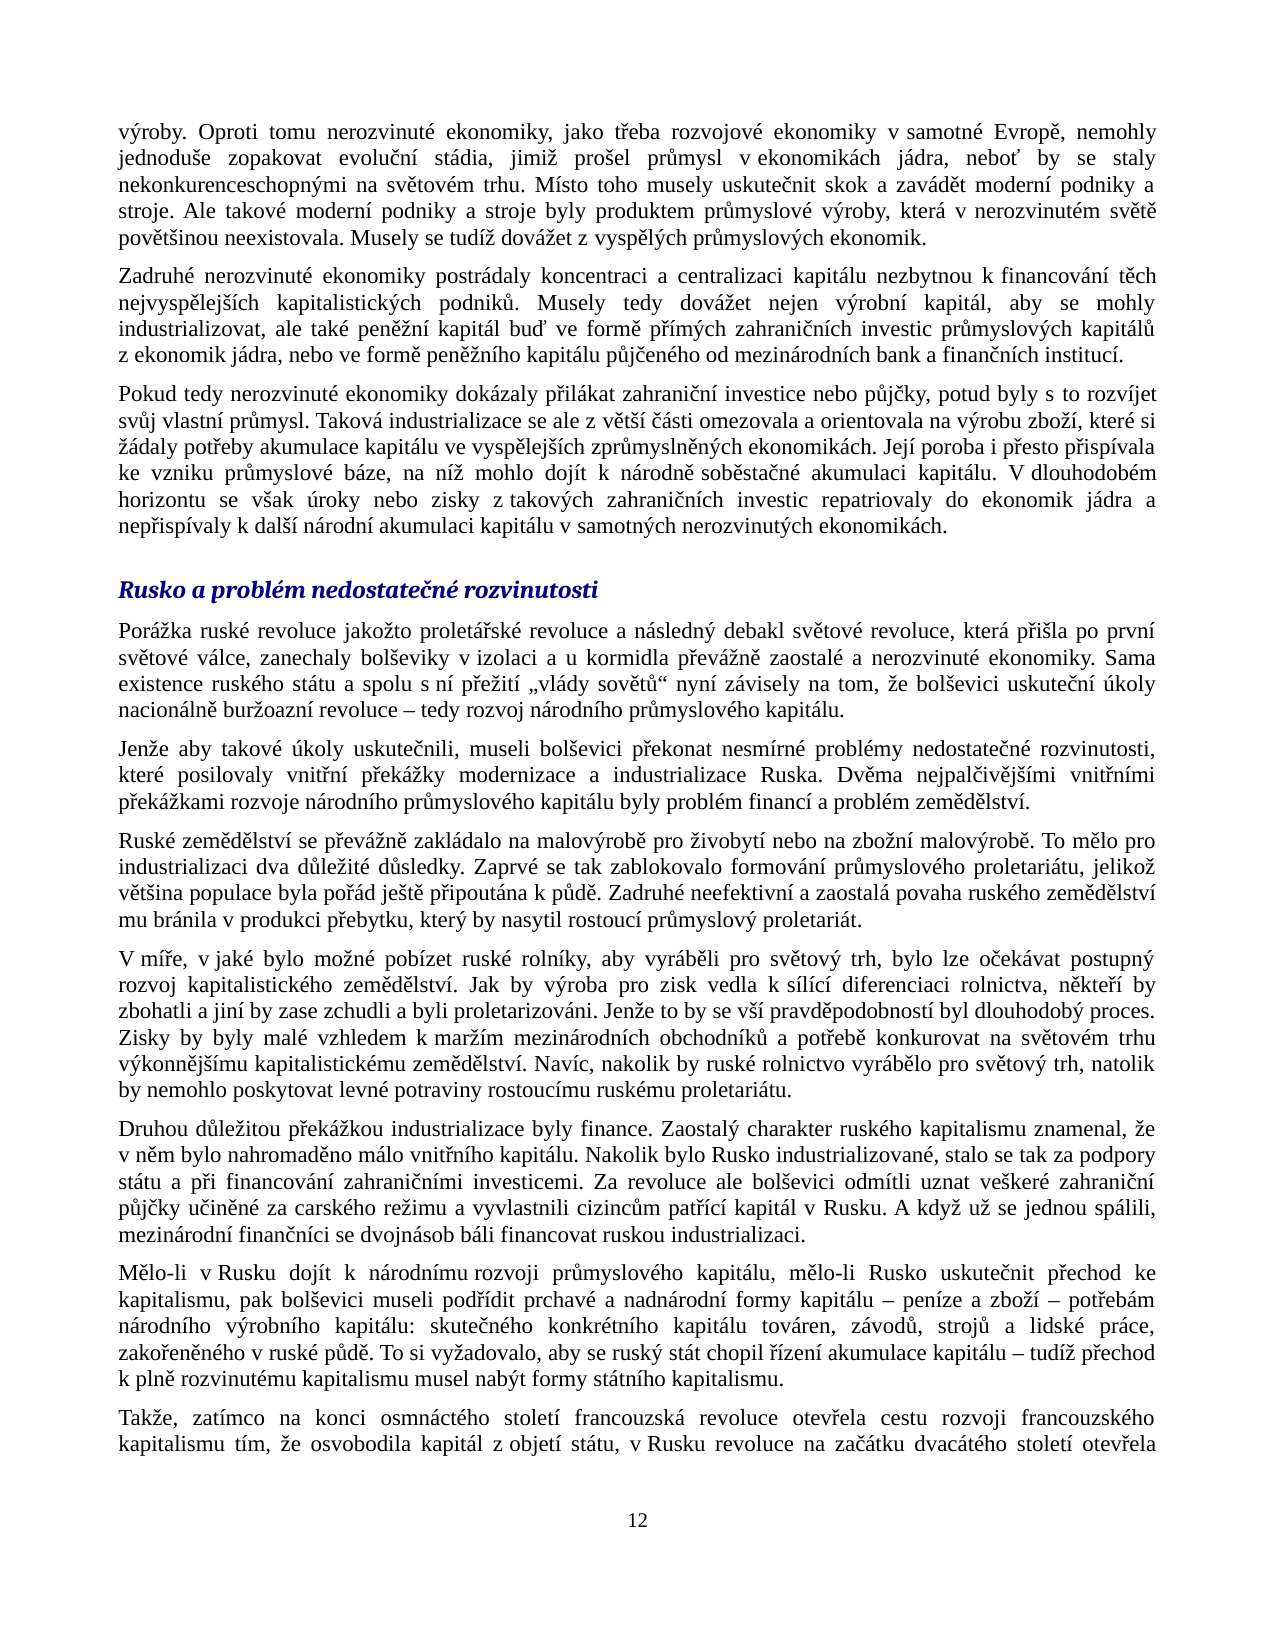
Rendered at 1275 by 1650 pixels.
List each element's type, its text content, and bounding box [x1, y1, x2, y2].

text výroby. Oproti tomu nerozvinuté ekonomiky, jako třeba rozvojové ekonomiky v samotné Evropě, nemohly jednoduše zopakovat evoluční stádia, jimiž prošel průmysl v ekonomikách jádra, neboť by se staly nekonkurenceschopnými na světovém trhu. Místo toho musely uskutečnit skok a zavádět moderní podniky a stroje. Ale takové moderní podniky a stroje byly produktem průmyslové výroby, která v nerozvinutém světě povětšinou neexistovala. Musely se tudíž dovážet z vyspělých průmyslových ekonomik. [118, 118, 1157, 250]
text Takže, zatímco na konci osmnáctého století francouzská revoluce otevřela cestu rozvoji francouzského kapitalismu tím, že osvobodila kapitál z objetí státu, v Rusku revoluce na začátku dvacátého století otevřela [118, 1404, 1157, 1456]
text Mělo-li v Rusku dojít k národnímu rozvoji průmyslového kapitálu, mělo-li Rusko uskutečnit přechod ke kapitalismu, pak bolševici museli podřídit prchavé a nadnárodní formy kapitálu – peníze a zboží – potřebám národního výrobního kapitálu: skutečného konkrétního kapitálu továren, závodů, strojů a lidské práce, zakořeněného v ruské půdě. To si vyžadovalo, aby se ruský stát chopil řízení akumulace kapitálu – tudíž přechod k plně rozvinutému kapitalismu musel nabýt formy státního kapitalismu. [118, 1259, 1157, 1391]
text V míře, v jaké bylo možné pobízet ruské rolníky, aby vyráběli pro světový trh, bylo lze očekávat postupný rozvoj kapitalistického zemědělství. Jak by výroba pro zisk vedla k sílící diferenciaci rolnictva, někteří by zbohatli a jiní by zase zchudli a byli proletarizováni. Jenže to by se vší pravděpodobností byl dlouhodobý proces. Zisky by byly malé vzhledem k maržím mezinárodních obchodníků a potřebě konkurovat na světovém trhu výkonnějšímu kapitalistickému zemědělství. Navíc, nakolik by ruské rolnictvo vyrábělo pro světový trh, natolik by nemohlo poskytovat levné potraviny rostoucímu ruskému proletariátu. [118, 944, 1157, 1103]
subtitle Rusko a problém nedostatečné rozvinutosti [118, 576, 1157, 605]
text Zadruhé nerozvinuté ekonomiky postrádaly koncentraci a centralizaci kapitálu nezbytnou k financování těch nejvyspělejších kapitalistických podniků. Musely tedy dovážet nejen výrobní kapitál, aby se mohly industrializovat, ale také peněžní kapitál buď ve formě přímých zahraničních investic průmyslových kapitálů z ekonomik jádra, nebo ve formě peněžního kapitálu půjčeného od mezinárodních bank a finančních institucí. [118, 262, 1157, 368]
text Jenže aby takové úkoly uskutečnili, museli bolševici překonat nesmírné problémy nedostatečné rozvinutosti, které posilovaly vnitřní překážky modernizace a industrializace Ruska. Dvěma nejpalčivějšími vnitřními překážkami rozvoje národního průmyslového kapitálu byly problém financí a problém zemědělství. [118, 735, 1157, 814]
text Pokud tedy nerozvinuté ekonomiky dokázaly přilákat zahraniční investice nebo půjčky, potud byly s to rozvíjet svůj vlastní průmysl. Taková industrializace se ale z větší části omezovala a orientovala na výrobu zboží, které si žádaly potřeby akumulace kapitálu ve vyspělejších zprůmyslněných ekonomikách. Její poroba i přesto přispívala ke vzniku průmyslové báze, na níž mohlo dojít k národně soběstačné akumulaci kapitálu. V dlouhodobém horizontu se však úroky nebo zisky z takových zahraničních investic repatriovaly do ekonomik jádra a nepřispívaly k další národní akumulaci kapitálu v samotných nerozvinutých ekonomikách. [118, 380, 1157, 538]
text Ruské zemědělství se převážně zakládalo na malovýrobě pro živobytí nebo na zbožní malovýrobě. To mělo pro industrializaci dva důležité důsledky. Zaprvé se tak zablokovalo formování průmyslového proletariátu, jelikož většina populace byla pořád ještě připoutána k půdě. Zadruhé neefektivní a zaostalá povaha ruského zemědělství mu bránila v produkci přebytku, který by nasytil rostoucí průmyslový proletariát. [118, 827, 1157, 932]
text Druhou důležitou překážkou industrializace byly finance. Zaostalý charakter ruského kapitalismu znamenal, že v něm bylo nahromaděno málo vnitřního kapitálu. Nakolik bylo Rusko industrializované, stalo se tak za podpory státu a při financování zahraničními investicemi. Za revoluce ale bolševici odmítli uznat veškeré zahraniční půjčky učiněné za carského režimu a vyvlastnili cizincům patřící kapitál v Rusku. A když už se jednou spálili, mezinárodní finančníci se dvojnásob báli financovat ruskou industrializaci. [118, 1115, 1157, 1247]
text Porážka ruské revoluce jakožto proletářské revoluce a následný debakl světové revoluce, která přišla po první světové válce, zanechaly bolševiky v izolaci a u kormidla převážně zaostalé a nerozvinuté ekonomiky. Sama existence ruského státu a spolu s ní přežití „vlády sovětů“ nyní závisely na tom, že bolševici uskuteční úkoly nacionálně buržoazní revoluce – tedy rozvoj národního průmyslového kapitálu. [118, 617, 1157, 723]
